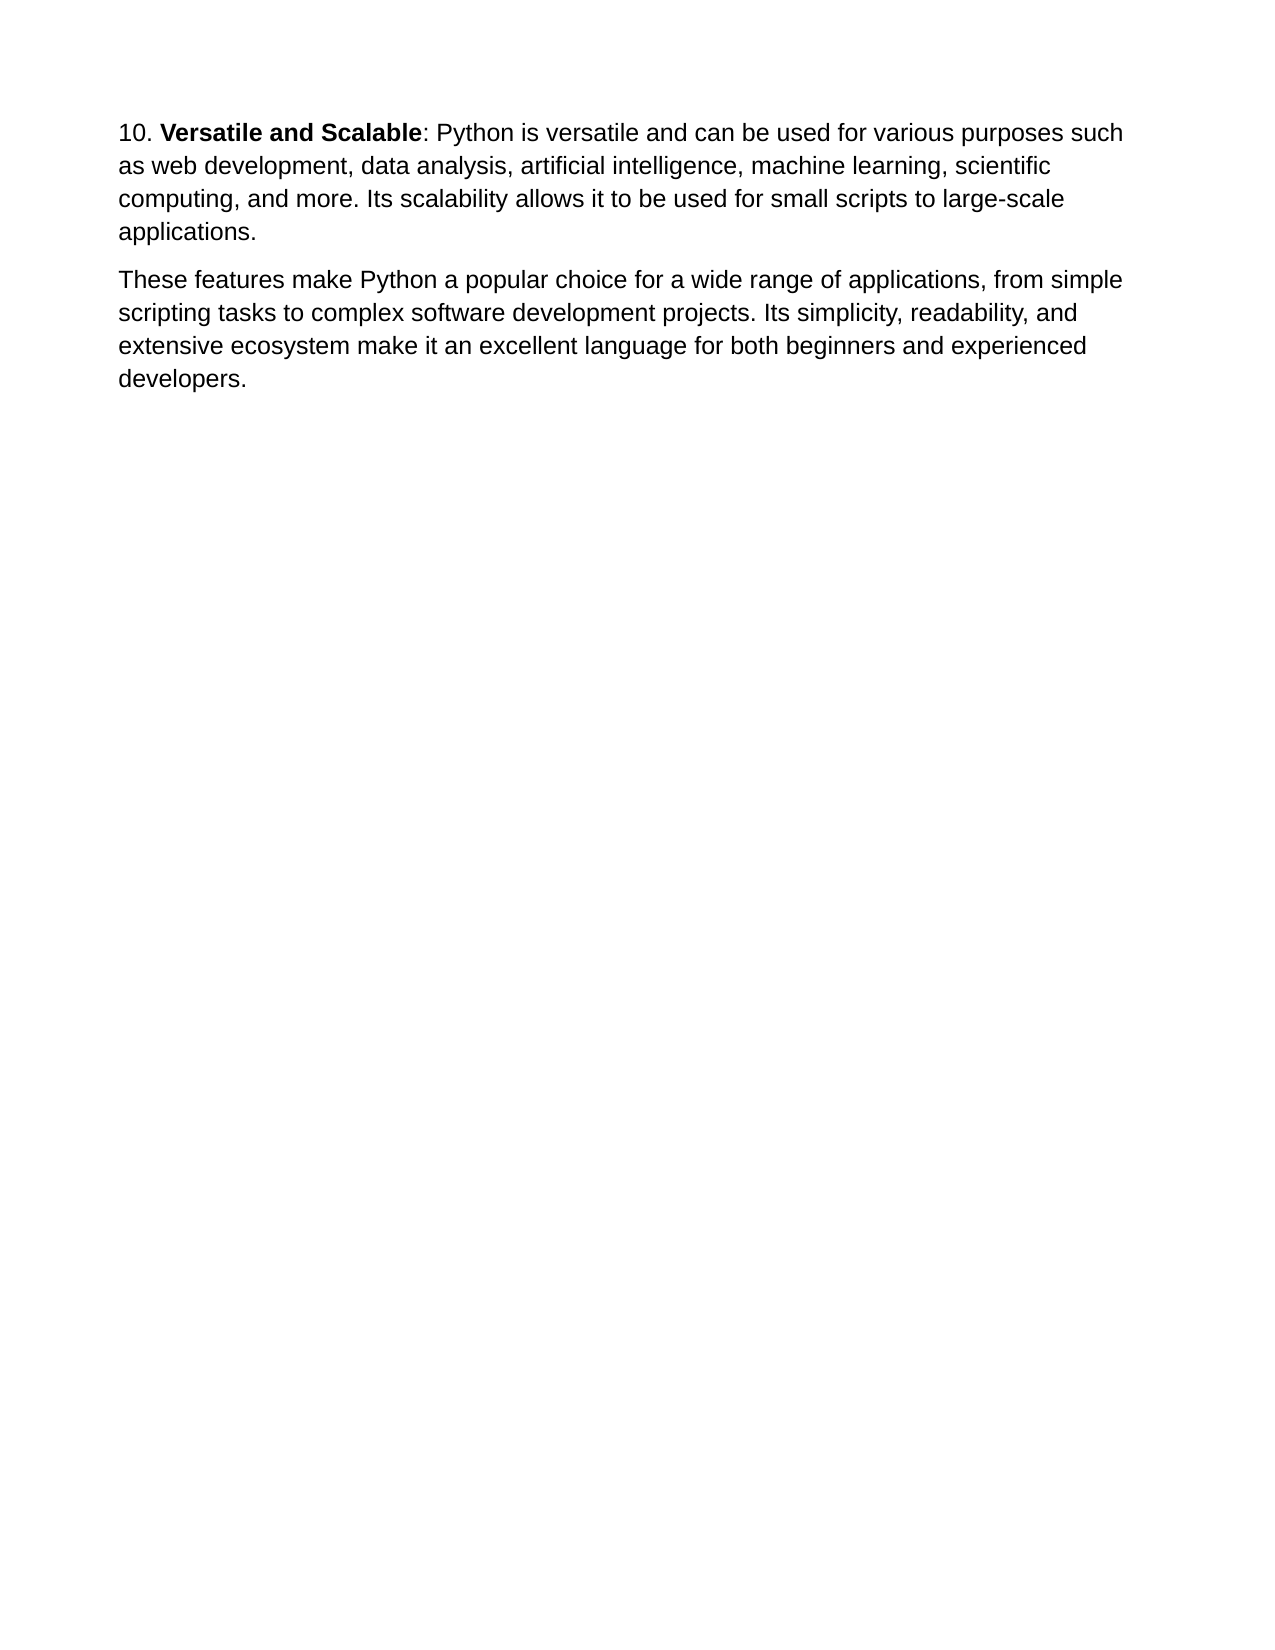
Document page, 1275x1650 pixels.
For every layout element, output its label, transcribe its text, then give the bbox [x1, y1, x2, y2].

text These features make Python a popular choice for a wide range of applications, from simple scripting tasks to complex software development projects. Its simplicity, readability, and extensive ecosystem make it an excellent language for both beginners and experienced developers. [118, 265, 1157, 393]
text 10. Versatile and Scalable: Python is versatile and can be used for various purposes such as web development, data analysis, artificial intelligence, machine learning, scientific computing, and more. Its scalability allows it to be used for small scripts to large-scale applications. [118, 118, 1157, 246]
